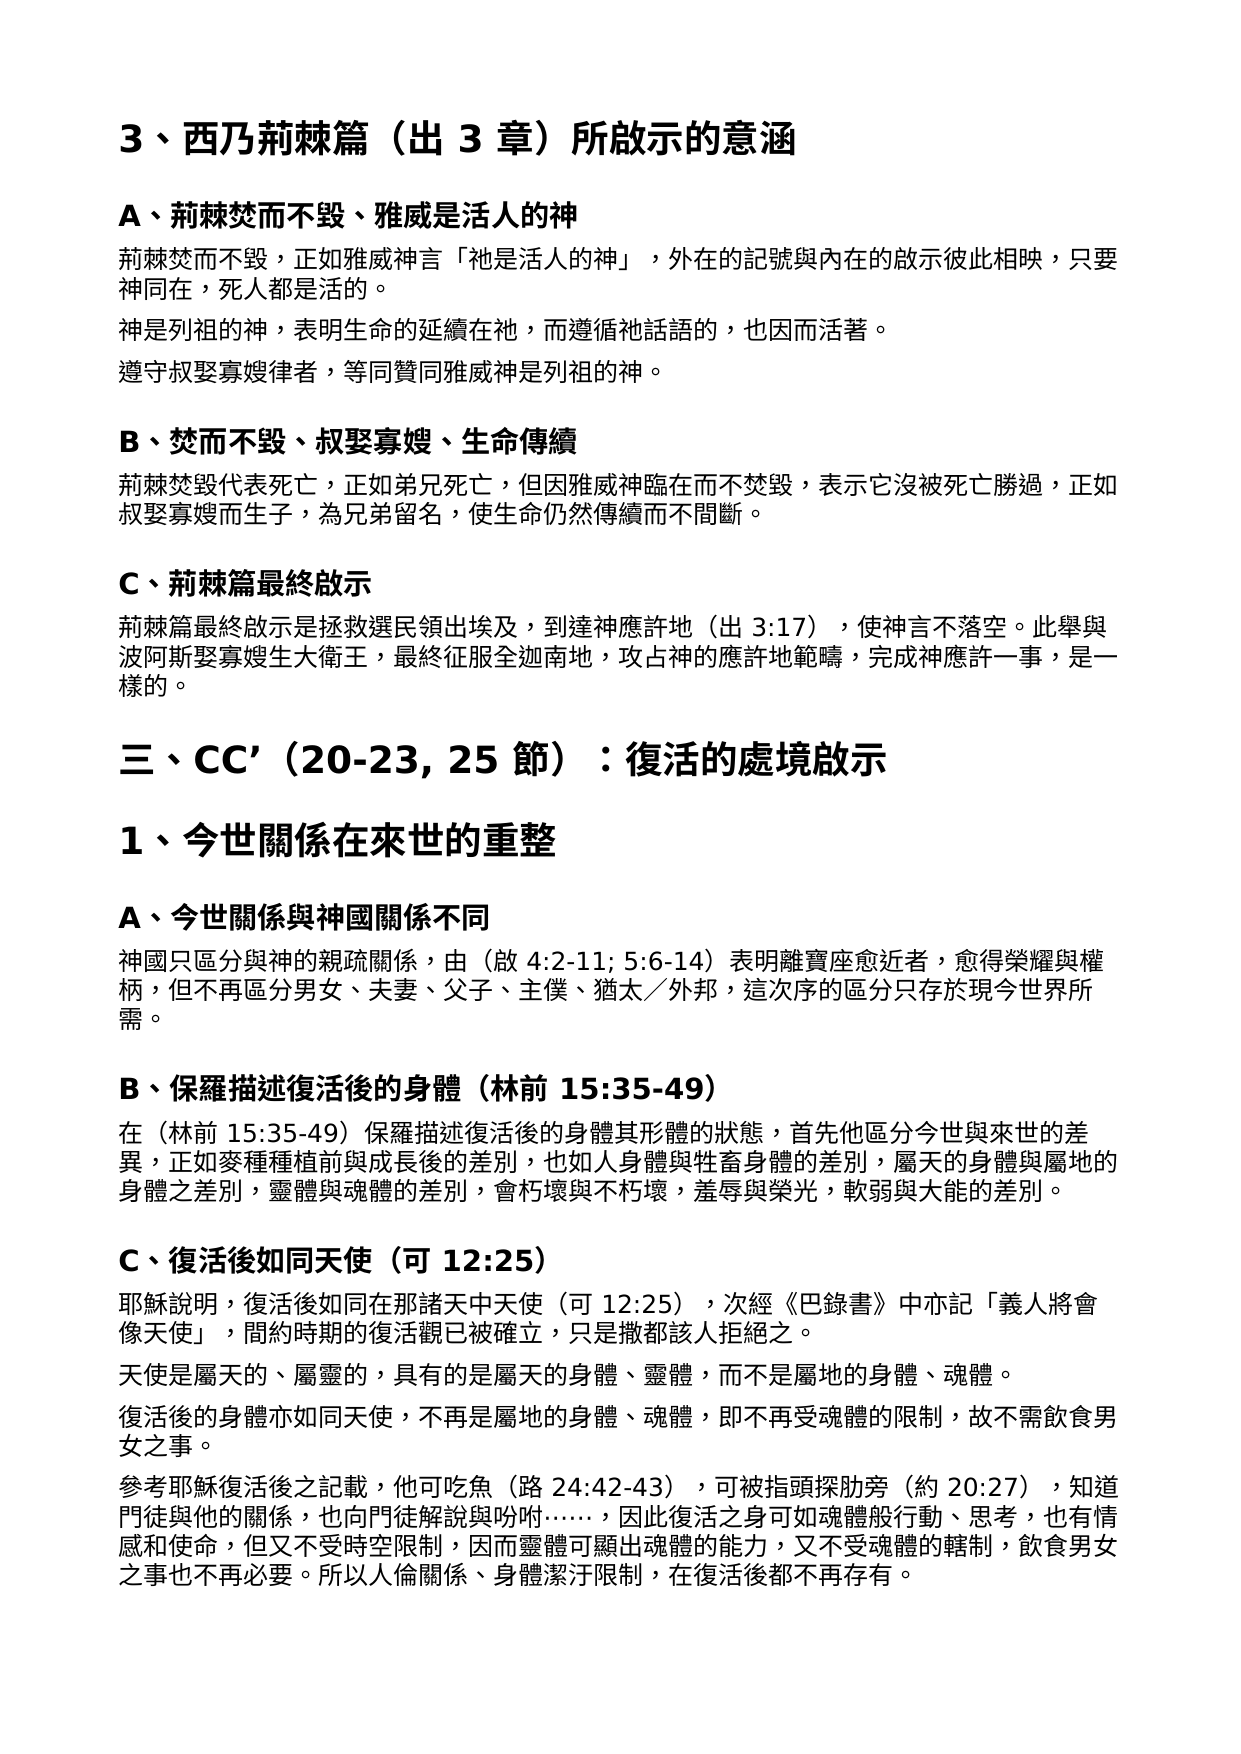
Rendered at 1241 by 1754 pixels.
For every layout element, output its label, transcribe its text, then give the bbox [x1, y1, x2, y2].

text 荊棘焚毀代表死亡，正如弟兄死亡，但因雅威神臨在而不焚毀，表示它沒被死亡勝過，正如叔娶寡嫂而生子，為兄弟留名，使生命仍然傳續而不間斷。 [118, 471, 1122, 530]
subtitle B、保羅描述復活後的身體（林前 15:35-49） [118, 1072, 1122, 1106]
text 神國只區分與神的親疏關係，由（啟 4:2-11; 5:6-14）表明離寶座愈近者，愈得榮耀與權柄，但不再區分男女、夫妻、父子、主僕、猶太／外邦，這次序的區分只存於現今世界所需。 [118, 947, 1122, 1035]
text 神是列祖的神，表明生命的延續在祂，而遵循祂話語的，也因而活著。 [118, 317, 1122, 346]
text 荊棘焚而不毀，正如雅威神言「祂是活人的神」，外在的記號與內在的啟示彼此相映，只要神同在，死人都是活的。 [118, 246, 1122, 304]
subtitle 3、西乃荊棘篇（出 3 章）所啟示的意涵 [118, 118, 1122, 162]
text 參考耶穌復活後之記載，他可吃魚（路 24:42-43），可被指頭探肋旁（約 20:27），知道門徒與他的關係，也向門徒解說與吩咐⋯⋯，因此復活之身可如魂體般行動、思考，也有情感和使命，但又不受時空限制，因而靈體可顯出魂體的能力，又不受魂體的轄制，飲食男女之事也不再必要。所以人倫關係、身體潔汙限制，在復活後都不再存有。 [118, 1474, 1122, 1590]
subtitle A、今世關係與神國關係不同 [118, 901, 1122, 935]
text 復活後的身體亦如同天使，不再是屬地的身體、魂體，即不再受魂體的限制，故不需飲食男女之事。 [118, 1403, 1122, 1461]
text 遵守叔娶寡嫂律者，等同贊同雅威神是列祖的神。 [118, 358, 1122, 387]
subtitle C、復活後如同天使（可 12:25） [118, 1244, 1122, 1278]
subtitle A、荊棘焚而不毀、雅威是活人的神 [118, 199, 1122, 233]
text 荊棘篇最終啟示是拯救選民領出埃及，到達神應許地（出 3:17），使神言不落空。此舉與波阿斯娶寡嫂生大衛王，最終征服全迦南地，攻占神的應許地範疇，完成神應許一事，是一樣的。 [118, 614, 1122, 701]
subtitle 三、CC’（20-23, 25 節）：復活的處境啟示 [118, 739, 1122, 782]
text 在（林前 15:35-49）保羅描述復活後的身體其形體的狀態，首先他區分今世與來世的差異，正如麥種種植前與成長後的差別，也如人身體與牲畜身體的差別，屬天的身體與屬地的身體之差別，靈體與魂體的差別，會朽壞與不朽壞，羞辱與榮光，軟弱與大能的差別。 [118, 1119, 1122, 1206]
subtitle B、焚而不毀、叔娶寡嫂、生命傳續 [118, 425, 1122, 459]
text 天使是屬天的、屬靈的，具有的是屬天的身體、靈體，而不是屬地的身體、魂體。 [118, 1361, 1122, 1390]
subtitle C、荊棘篇最終啟示 [118, 567, 1122, 601]
text 耶穌說明，復活後如同在那諸天中天使（可 12:25），次經《巴錄書》中亦記「義人將會像天使」，間約時期的復活觀已被確立，只是撒都該人拒絕之。 [118, 1290, 1122, 1349]
subtitle 1、今世關係在來世的重整 [118, 820, 1122, 863]
